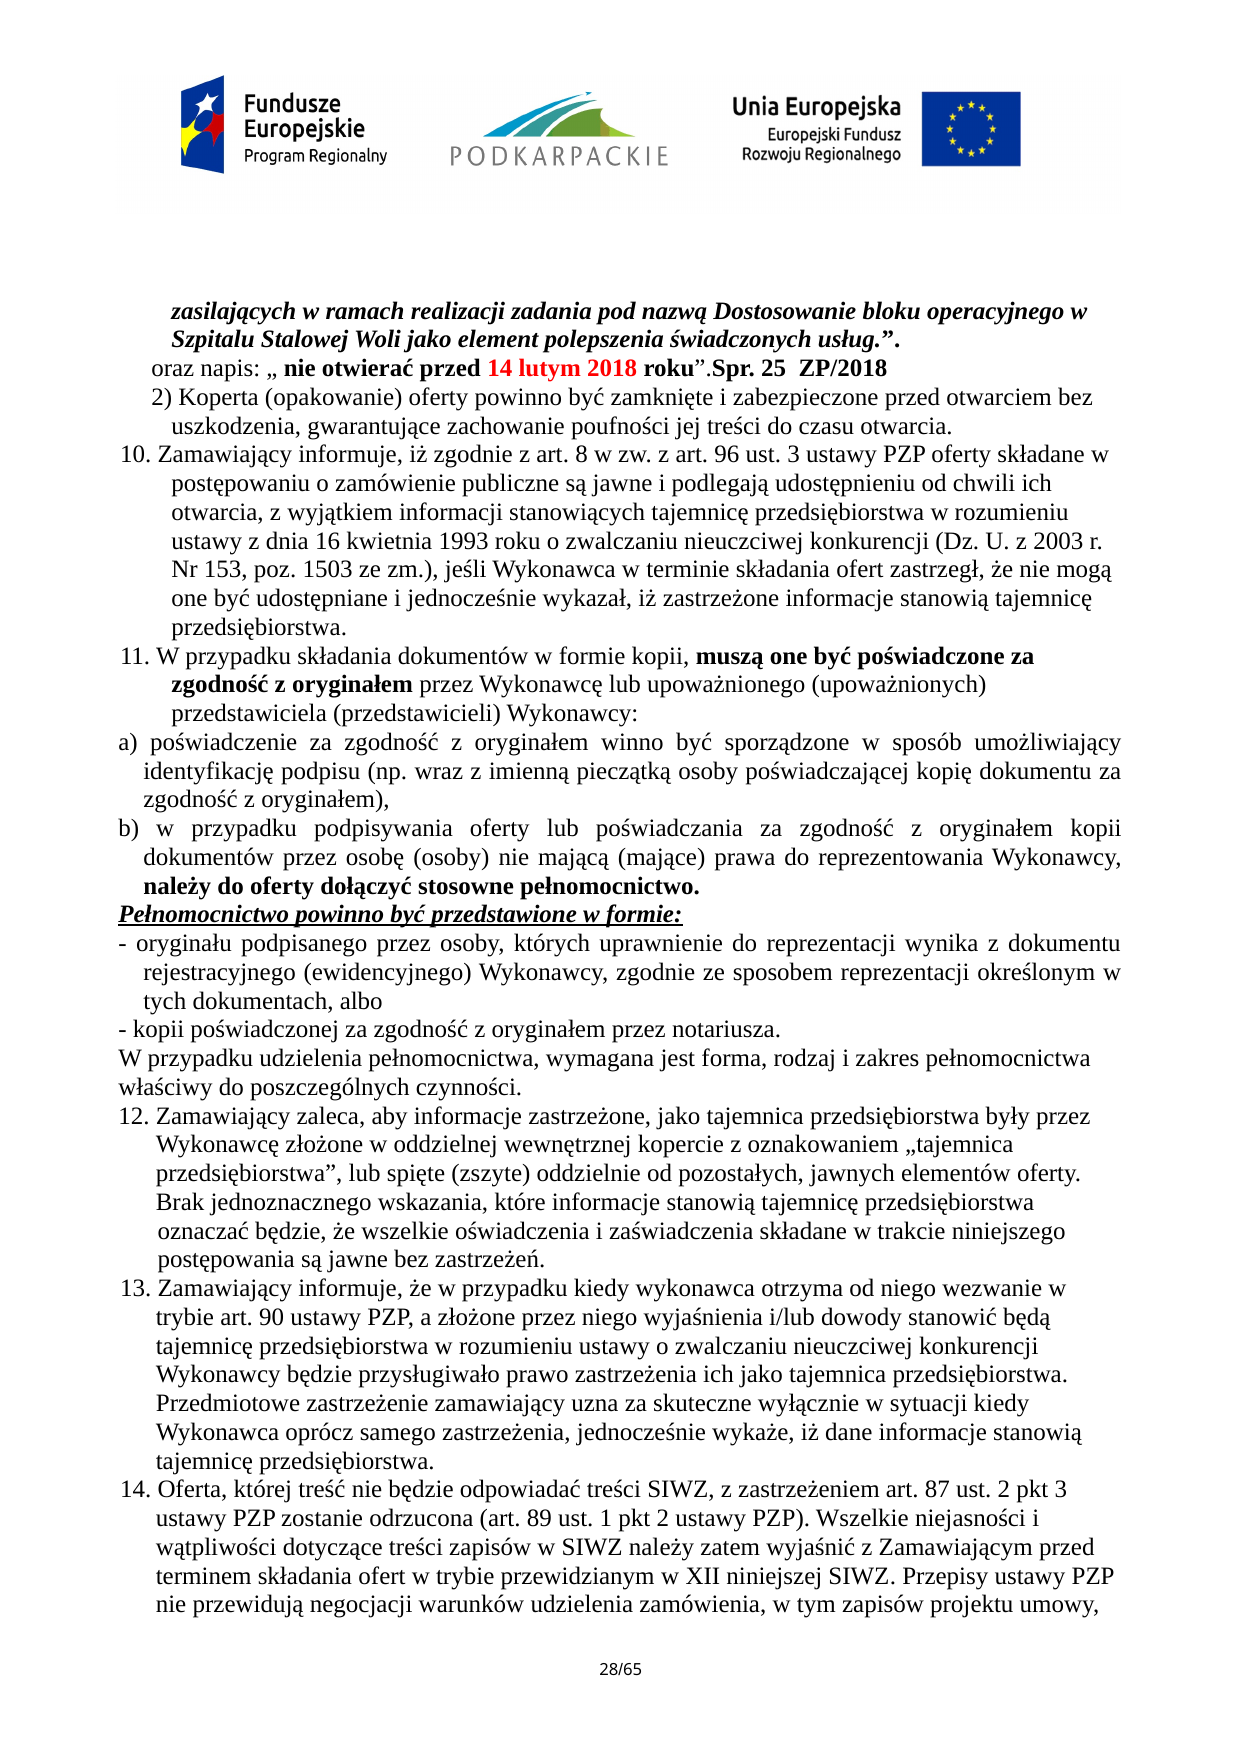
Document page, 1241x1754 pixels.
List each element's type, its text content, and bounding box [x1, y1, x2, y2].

picture [115, 75, 1121, 214]
text 2) Koperta (opakowanie) oferty powinno być zamknięte i zabezpieczone przed otwarciem bez uszkodzenia, gwarantujące zachowanie poufności jej treści do czasu otwarcia. [151, 382, 1122, 439]
text 11. W przypadku składania dokumentów w formie kopii, muszą one być poświadczone za zgodność z oryginałem przez Wykonawcę lub upoważnionego (upoważnionych) przedstawiciela (przedstawicieli) Wykonawcy: [120, 641, 1122, 727]
text oraz napis: „ nie otwierać przed 14 lutym 2018 roku”.Spr. 25 ZP/2018 [151, 353, 1122, 382]
text b) w przypadku podpisywania oferty lub poświadczania za zgodność z oryginałem kopii dokumentów przez osobę (osoby) nie mającą (mające) prawa do reprezentowania Wykonawcy, należy do oferty dołączyć stosowne pełnomocnictwo. [118, 813, 1122, 899]
text zasilających w ramach realizacji zadania pod nazwą Dostosowanie bloku operacyjnego w Szpitalu Stalowej Woli jako element polepszenia świadczonych usług.”. [151, 296, 1122, 353]
text - kopii poświadczonej za zgodność z oryginałem przez notariusza. [118, 1014, 1122, 1043]
text - oryginału podpisanego przez osoby, których uprawnienie do reprezentacji wynika z dokumentu rejestracyjnego (ewidencyjnego) Wykonawcy, zgodnie ze sposobem reprezentacji określonym w tych dokumentach, albo [118, 928, 1122, 1014]
text 13. Zamawiający informuje, że w przypadku kiedy wykonawca otrzyma od niego wezwanie w trybie art. 90 ustawy PZP, a złożone przez niego wyjaśnienia i/lub dowody stanowić będą tajemnicę przedsiębiorstwa w rozumieniu ustawy o zwalczaniu nieuczciwej konkurencji Wykonawcy będzie przysługiwało prawo zastrzeżenia ich jako tajemnica przedsiębiorstwa. Przedmiotowe zastrzeżenie zamawiający uzna za skuteczne wyłącznie w sytuacji kiedy Wykonawca oprócz samego zastrzeżenia, jednocześnie wykaże, iż dane informacje stanowią tajemnicę przedsiębiorstwa. [120, 1273, 1122, 1474]
text Pełnomocnictwo powinno być przedstawione w formie: [118, 899, 1122, 928]
text 14. Oferta, której treść nie będzie odpowiadać treści SIWZ, z zastrzeżeniem art. 87 ust. 2 pkt 3 ustawy PZP zostanie odrzucona (art. 89 ust. 1 pkt 2 ustawy PZP). Wszelkie niejasności i wątpliwości dotyczące treści zapisów w SIWZ należy zatem wyjaśnić z Zamawiającym przed terminem składania ofert w trybie przewidzianym w XII niniejszej SIWZ. Przepisy ustawy PZP nie przewidują negocjacji warunków udzielenia zamówienia, w tym zapisów projektu umowy, [120, 1474, 1122, 1618]
text Brak jednoznacznego wskazania, które informacje stanowią tajemnicę przedsiębiorstwa oznaczać będzie, że wszelkie oświadczenia i zaświadczenia składane w trakcie niniejszego postępowania są jawne bez zastrzeżeń. [156, 1187, 1122, 1273]
text 10. Zamawiający informuje, iż zgodnie z art. 8 w zw. z art. 96 ust. 3 ustawy PZP oferty składane w postępowaniu o zamówienie publiczne są jawne i podlegają udostępnieniu od chwili ich otwarcia, z wyjątkiem informacji stanowiących tajemnicę przedsiębiorstwa w rozumieniu ustawy z dnia 16 kwietnia 1993 roku o zwalczaniu nieuczciwej konkurencji (Dz. U. z 2003 r. Nr 153, poz. 1503 ze zm.), jeśli Wykonawca w terminie składania ofert zastrzegł, że nie mogą one być udostępniane i jednocześnie wykazał, iż zastrzeżone informacje stanowią tajemnicę przedsiębiorstwa. [120, 439, 1122, 641]
text 12. Zamawiający zaleca, aby informacje zastrzeżone, jako tajemnica przedsiębiorstwa były przez Wykonawcę złożone w oddzielnej wewnętrznej kopercie z oznakowaniem „tajemnica przedsiębiorstwa”, lub spięte (zszyte) oddzielnie od pozostałych, jawnych elementów oferty. [118, 1101, 1122, 1187]
text W przypadku udzielenia pełnomocnictwa, wymagana jest forma, rodzaj i zakres pełnomocnictwa właściwy do poszczególnych czynności. [118, 1043, 1122, 1101]
text a) poświadczenie za zgodność z oryginałem winno być sporządzone w sposób umożliwiający identyfikację podpisu (np. wraz z imienną pieczątką osoby poświadczającej kopię dokumentu za zgodność z oryginałem), [118, 727, 1122, 813]
